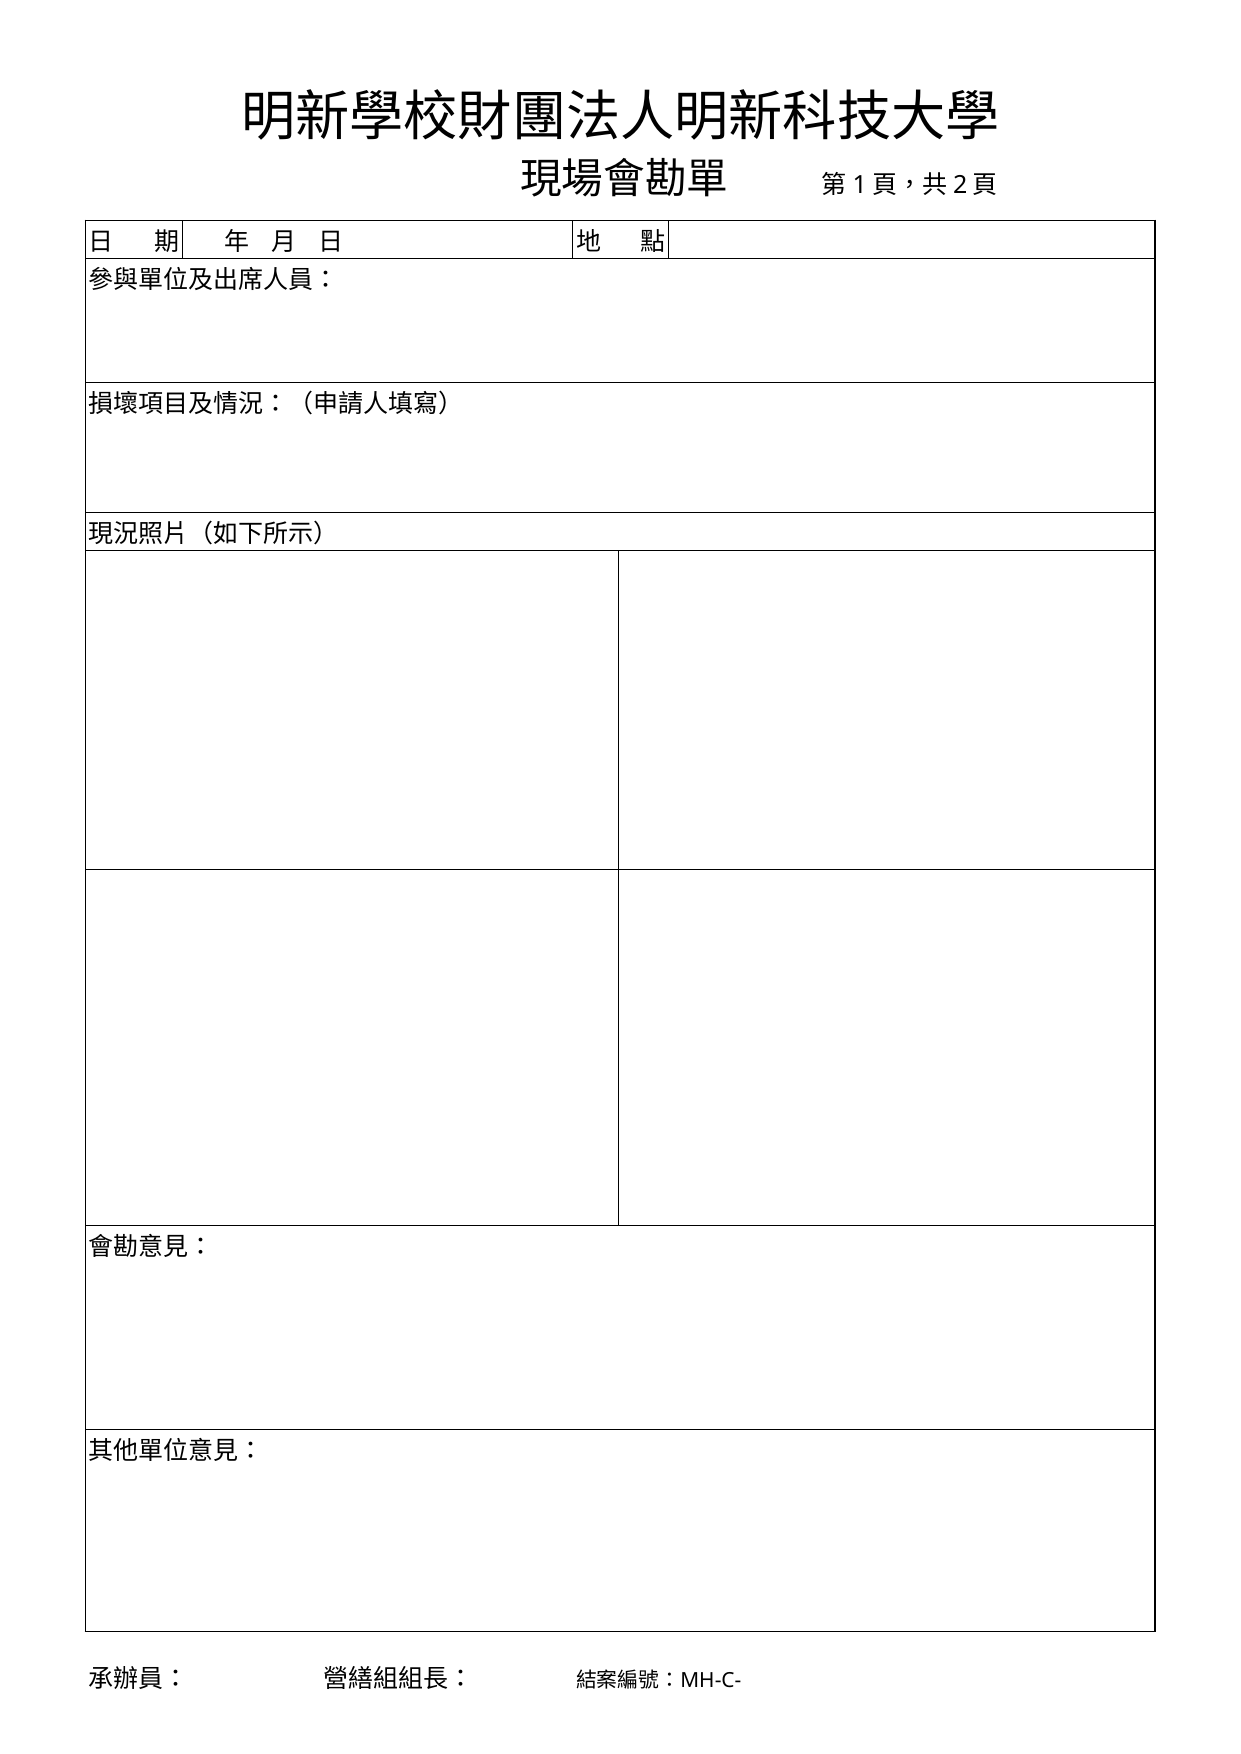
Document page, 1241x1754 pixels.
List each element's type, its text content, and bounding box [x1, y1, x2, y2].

table_header 日期 [86, 221, 182, 258]
table_cell 損壞項目及情況：（申請人填寫） [86, 383, 1154, 512]
table_cell 參與單位及出席人員： [86, 259, 1154, 382]
table_cell [619, 551, 1154, 869]
table_cell [86, 870, 618, 1224]
table_cell 其他單位意見： [86, 1430, 1154, 1631]
table_cell [86, 551, 618, 869]
table_cell 現況照片（如下所示） [86, 513, 1154, 550]
table_cell 會勘意見： [86, 1226, 1154, 1429]
table_header [669, 221, 1154, 258]
table_header 地點 [573, 221, 668, 258]
table_cell [619, 870, 1154, 1224]
table_header 年 月 日 [183, 221, 572, 258]
